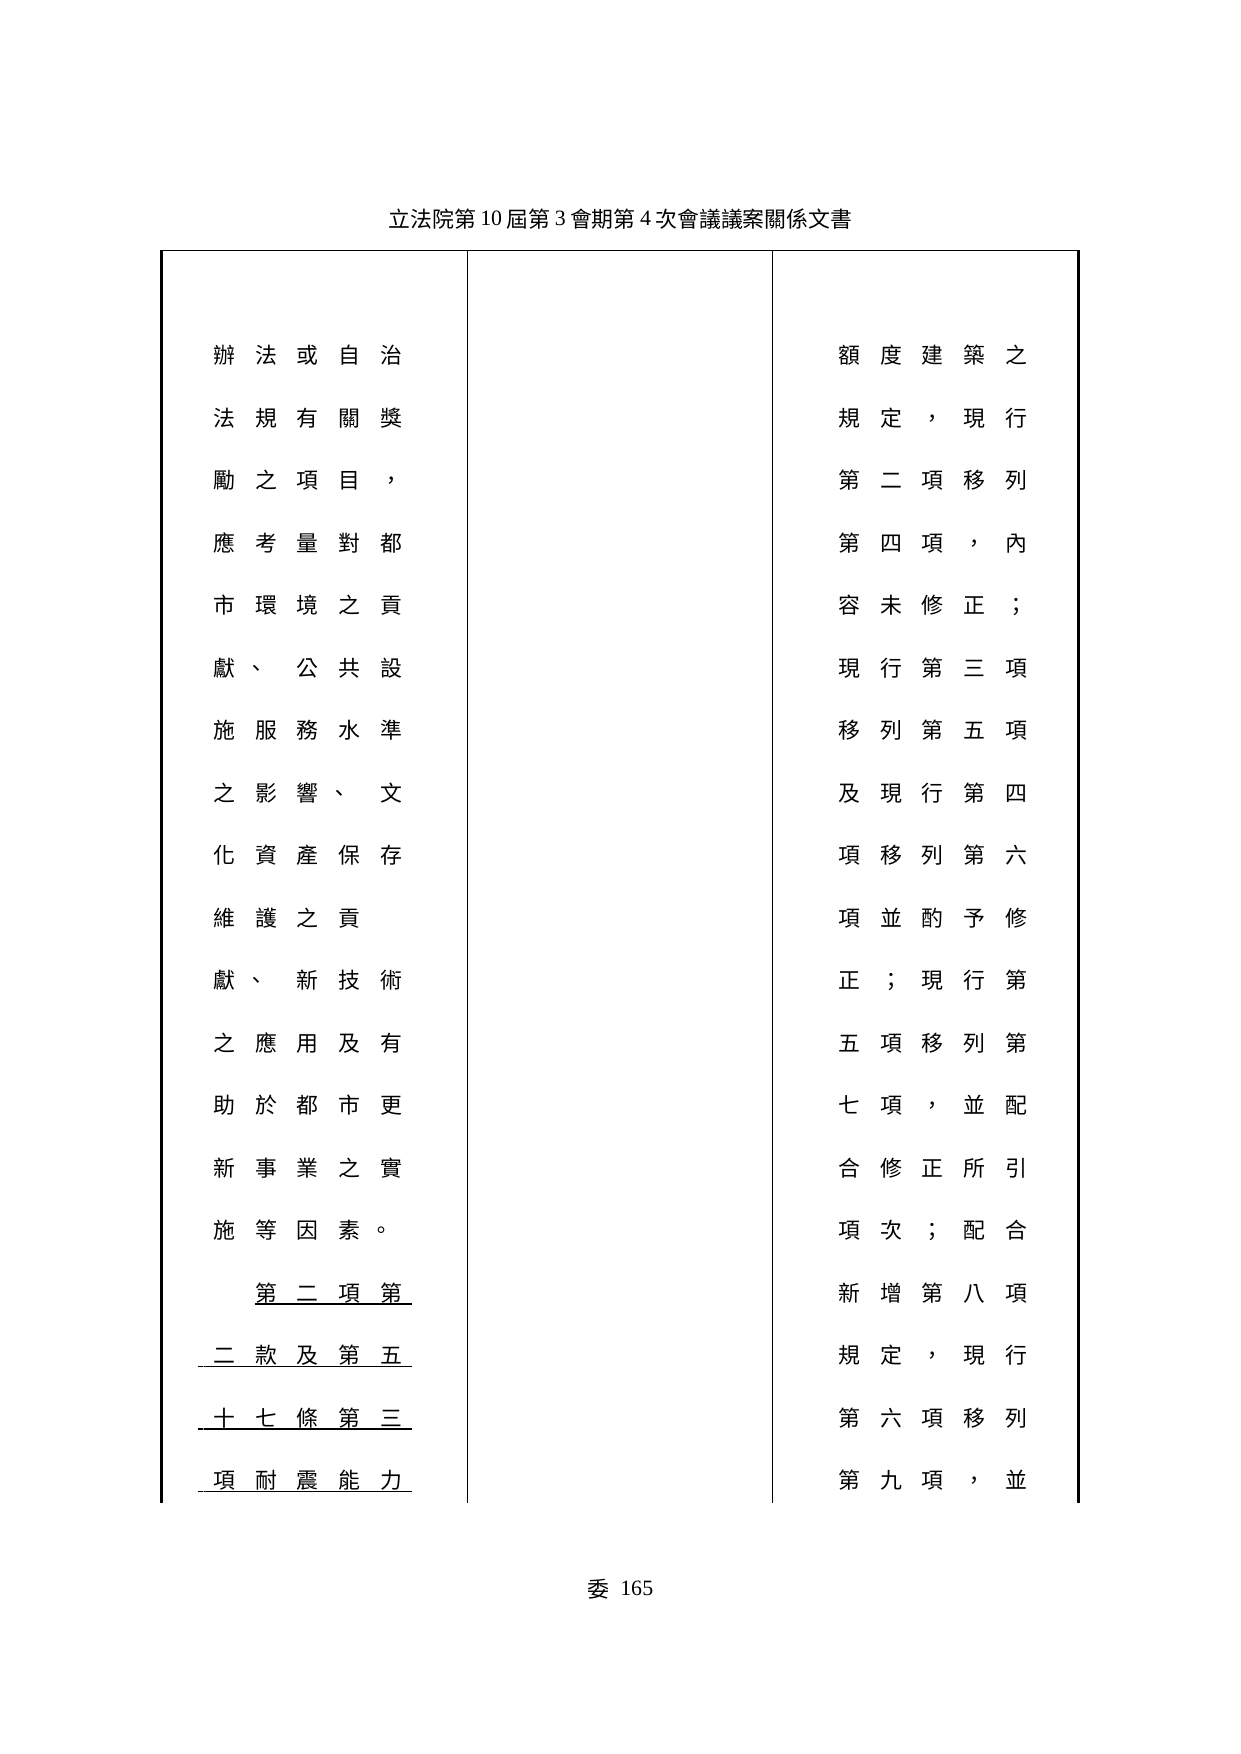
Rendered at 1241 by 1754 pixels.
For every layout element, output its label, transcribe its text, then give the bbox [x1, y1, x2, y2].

table_cell [468, 251, 772, 1503]
table_cell 額度建築之規定，現行第二項移列第四項，內容未修正；現行第三項移列第五項及現行第四項移列第六項並酌予修正；現行第五項移列第七項，並配合修正所引項次；配合新增第八項規定，現行第六項移列第九項，並 [773, 251, 1077, 1503]
table_cell 辦法或自治法規有關獎勵之項目，應考量對都市環境之貢獻、公共設施服務水準之影響、文化資產保存維護之貢獻、新技術之應用及有助於都市更新事業之實施等因素。 第二項第二款及第五十七條第三項耐震能力 [163, 251, 467, 1503]
